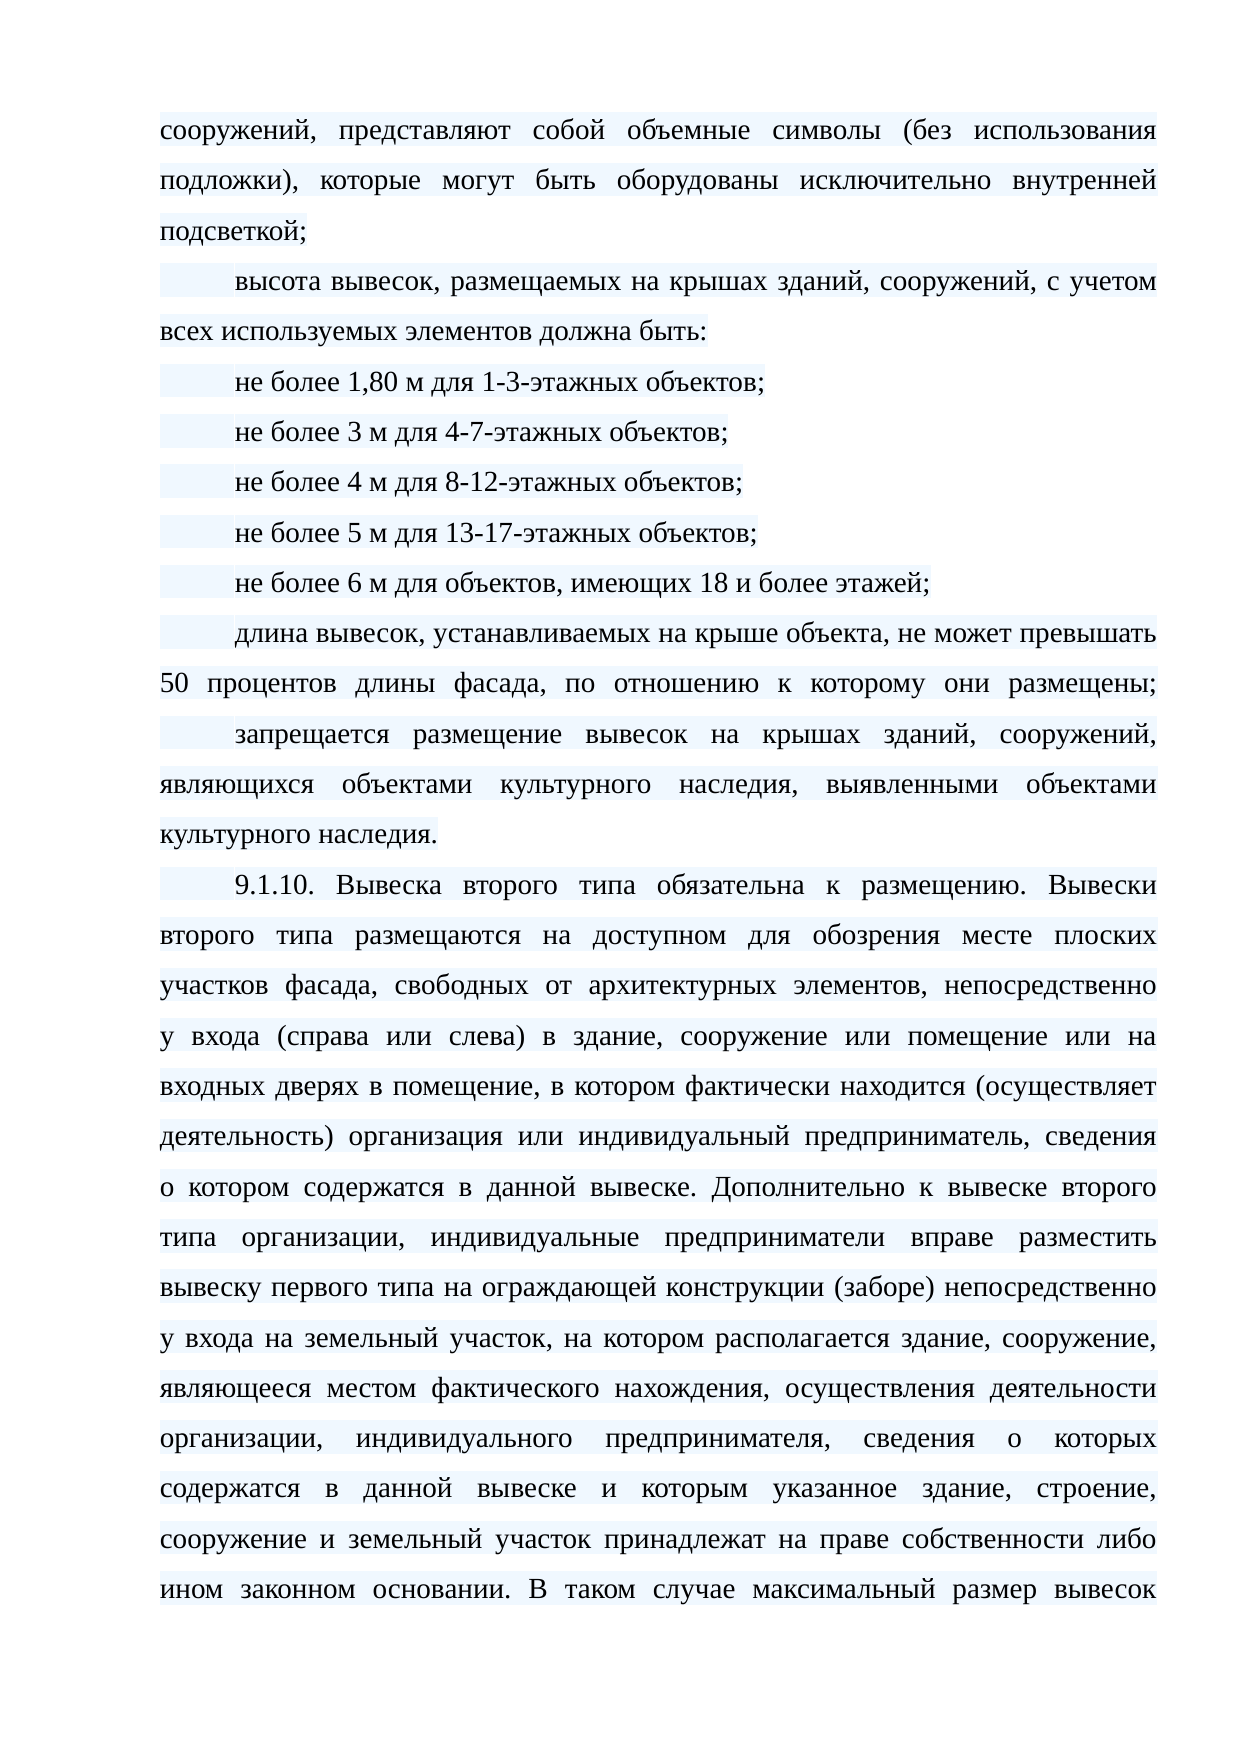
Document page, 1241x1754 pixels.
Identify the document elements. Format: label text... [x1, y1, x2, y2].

text длина вывесок, устанавливаемых на крыше объекта, не может превышать 50 процентов длины фасада, по отношению к которому они размещены; запрещается размещение вывесок на крышах зданий, сооружений, являющихся объектами культурного наследия, выявленными объектами культурного наследия. [159, 615, 1157, 850]
text сооружений, представляют собой объемные символы (без использования подложки), которые могут быть оборудованы исключительно внутренней подсветкой; высота вывесок, размещаемых на крышах зданий, сооружений, с учетом всех используемых элементов должна быть: [159, 112, 1157, 347]
text не более 5 м для 13-17-этажных объектов; [159, 515, 1157, 548]
text не более 6 м для объектов, имеющих 18 и более этажей; [159, 565, 1157, 598]
text не более 4 м для 8-12-этажных объектов; [159, 464, 1157, 498]
text не более 3 м для 4-7-этажных объектов; [159, 414, 1157, 448]
text 9.1.10. Вывеска второго типа обязательна к размещению. Вывески второго типа размещаются на доступном для обозрения месте плоских участков фасада, свободных от архитектурных элементов, непосредственно у входа (справа или слева) в здание, сооружение или помещение или на входных дверях в помещение, в котором фактически находится (осуществляет деятельность) организация или индивидуальный предприниматель, сведения о котором содержатся в данной вывеске. Дополнительно к вывеске второго типа организации, индивидуальные предприниматели вправе разместить вывеску первого типа на ограждающей конструкции (заборе) непосредственно у входа на земельный участок, на котором располагается здание, сооружение, являющееся местом фактического нахождения, осуществления деятельности организации, индивидуального предпринимателя, сведения о которых содержатся в данной вывеске и которым указанное здание, строение, сооружение и земельный участок принадлежат на праве собственности либо ином законном основании. В таком случае максимальный размер вывесок [159, 867, 1157, 1605]
text не более 1,80 м для 1-3-этажных объектов; [159, 364, 1157, 397]
